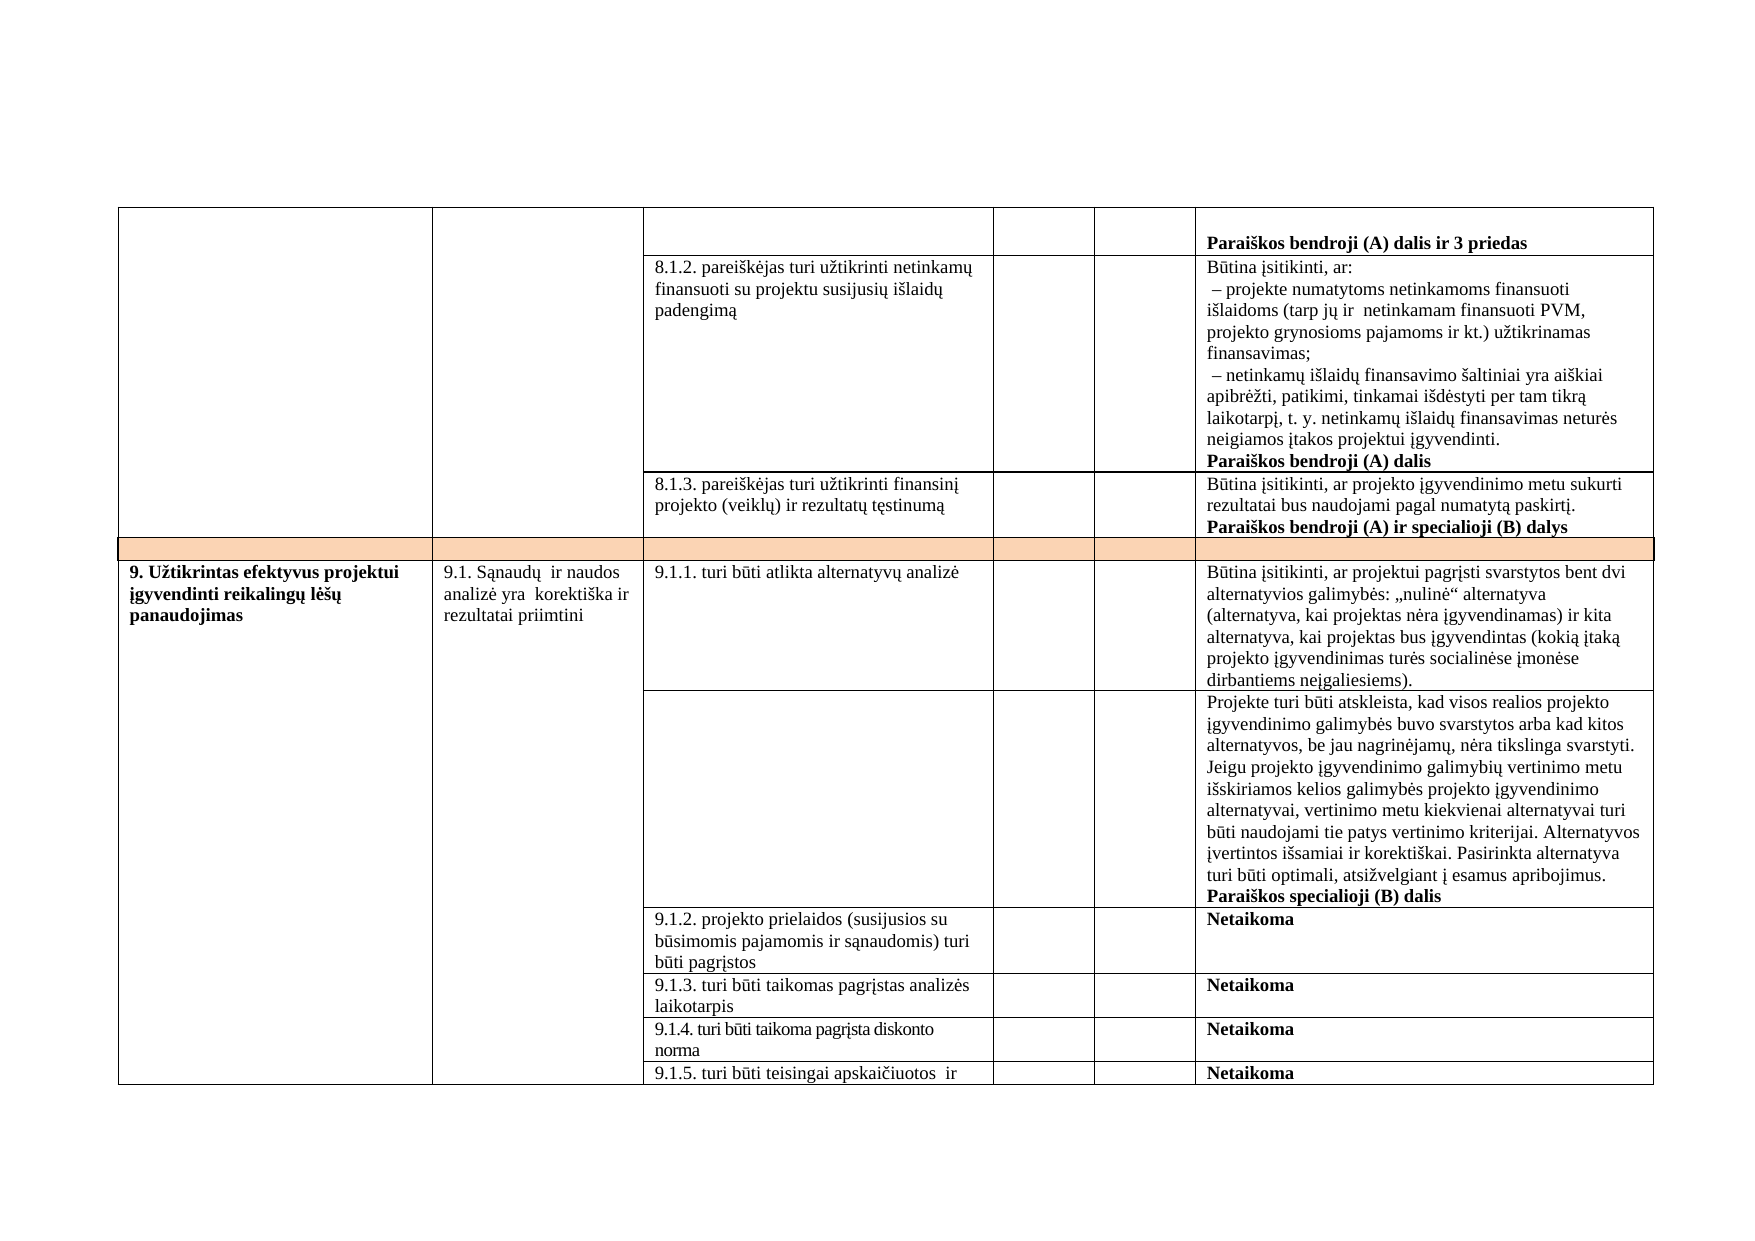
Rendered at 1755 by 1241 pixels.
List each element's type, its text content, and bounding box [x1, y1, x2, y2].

table_cell Netaikoma [1196, 1062, 1653, 1083]
table_cell [1095, 256, 1195, 471]
table_cell [119, 208, 432, 537]
table_cell 9.1.3. turi būti taikomas pagrįstas analizės laikotarpis [644, 974, 993, 1017]
table_cell Būtina įsitikinti, ar projektui pagrįsti svarstytos bent dvi alternatyvios galimybės: „nulinė“ alternatyva (alternatyva, kai projektas nėra įgyvendinamas) ir kita alternatyva, kai projektas bus įgyvendintas (kokią įtaką projekto įgyvendinimas turės socialinėse įmonėse dirbantiems neįgaliesiems). [1196, 561, 1653, 690]
table_cell Būtina įsitikinti, ar: – projekte numatytoms netinkamoms finansuoti išlaidoms (tarp jų ir netinkamam finansuoti PVM, projekto grynosioms pajamoms ir kt.) užtikrinamas finansavimas; – netinkamų išlaidų finansavimo šaltiniai yra aiškiai apibrėžti, patikimi, tinkamai išdėstyti per tam tikrą laikotarpį, t. y. netinkamų išlaidų finansavimas neturės neigiamos įtakos projektui įgyvendinti. Paraiškos bendroji (A) dalis [1196, 256, 1653, 471]
table_cell Netaikoma [1196, 1018, 1653, 1061]
table_cell 8.1.3. pareiškėjas turi užtikrinti finansinį projekto (veiklų) ir rezultatų tęstinumą [644, 473, 993, 537]
table_cell [1095, 691, 1195, 907]
table_cell Netaikoma [1196, 908, 1653, 973]
table_cell [994, 538, 1094, 560]
table_cell Paraiškos bendroji (A) dalis ir 3 priedas [1196, 208, 1653, 255]
table_cell [994, 561, 1094, 690]
table_cell [433, 208, 643, 537]
table_cell 9. Užtikrintas efektyvus projektui įgyvendinti reikalingų lėšų panaudojimas [119, 561, 432, 1083]
table_cell [994, 1062, 1094, 1083]
table_cell [994, 473, 1094, 537]
table_cell [1095, 908, 1195, 973]
table_cell [1095, 208, 1195, 255]
table_cell [994, 208, 1094, 255]
table_cell [994, 1018, 1094, 1061]
table_cell 9.1.1. turi būti atlikta alternatyvų analizė [644, 561, 993, 690]
table_cell [1196, 538, 1653, 560]
table_cell [644, 691, 993, 907]
table_cell [1095, 561, 1195, 690]
table_cell [1095, 1018, 1195, 1061]
table_cell Projekte turi būti atskleista, kad visos realios projekto įgyvendinimo galimybės buvo svarstytos arba kad kitos alternatyvos, be jau nagrinėjamų, nėra tikslinga svarstyti. Jeigu projekto įgyvendinimo galimybių vertinimo metu išskiriamos kelios galimybės projekto įgyvendinimo alternatyvai, vertinimo metu kiekvienai alternatyvai turi būti naudojami tie patys vertinimo kriterijai. Alternatyvos įvertintos išsamiai ir korektiškai. Pasirinkta alternatyva turi būti optimali, atsižvelgiant į esamus apribojimus. Paraiškos specialioji (B) dalis [1196, 691, 1653, 907]
table_cell [1095, 473, 1195, 537]
table_cell Netaikoma [1196, 974, 1653, 1017]
table_cell 8.1.2. pareiškėjas turi užtikrinti netinkamų finansuoti su projektu susijusių išlaidų padengimą [644, 256, 993, 471]
table_cell Būtina įsitikinti, ar projekto įgyvendinimo metu sukurti rezultatai bus naudojami pagal numatytą paskirtį. Paraiškos bendroji (A) ir specialioji (B) dalys [1196, 473, 1653, 537]
table_cell 9.1. Sąnaudų ir naudos analizė yra korektiška ir rezultatai priimtini [433, 561, 643, 1083]
table_cell [1095, 974, 1195, 1017]
table_cell 9.1.5. turi būti teisingai apskaičiuotos ir [644, 1062, 993, 1083]
table_cell [994, 256, 1094, 471]
table_cell [433, 538, 643, 560]
table_cell [119, 538, 432, 560]
table_cell [644, 208, 993, 255]
table_cell [1095, 1062, 1195, 1083]
table_cell 9.1.2. projekto prielaidos (susijusios su būsimomis pajamomis ir sąnaudomis) turi būti pagrįstos [644, 908, 993, 973]
table_cell [994, 908, 1094, 973]
table_cell [994, 691, 1094, 907]
table_cell [994, 974, 1094, 1017]
table_cell [1095, 538, 1195, 560]
table_cell [644, 538, 993, 560]
table_cell 9.1.4. turi būti taikoma pagrįsta diskonto norma [644, 1018, 993, 1061]
